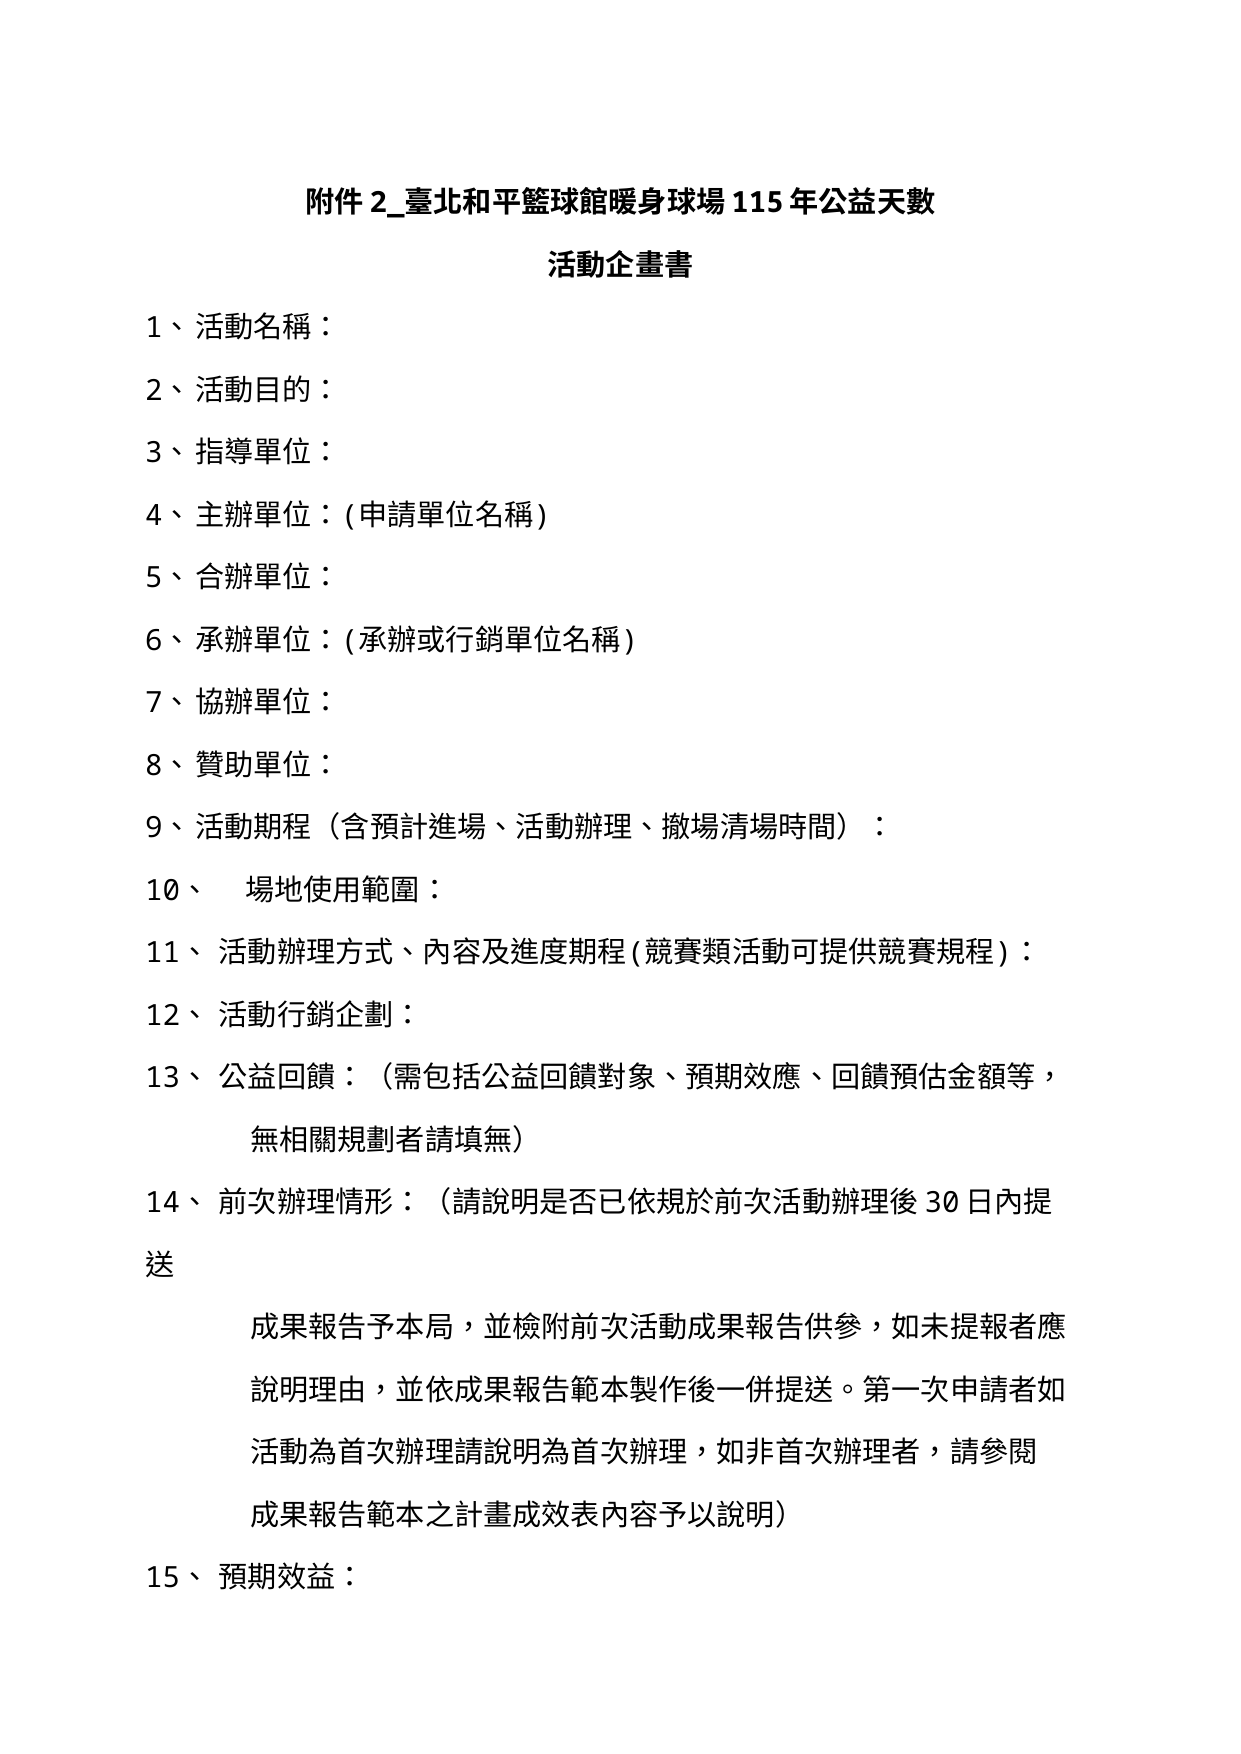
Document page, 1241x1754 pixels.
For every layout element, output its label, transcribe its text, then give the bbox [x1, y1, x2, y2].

list 預期效益： [145, 1533, 1081, 1596]
text 成果報告範本之計畫成效表內容予以說明） [145, 1471, 1081, 1533]
list 活動期程（含預計進場、活動辦理、撤場清場時間）： [145, 783, 1081, 846]
list 贊助單位： [145, 721, 1081, 783]
list 協辦單位： [145, 658, 1081, 721]
list 前次辦理情形：（請說明是否已依規於前次活動辦理後30日內提送 [145, 1158, 1081, 1283]
text 無相關規劃者請填無） [145, 1096, 1081, 1158]
list 活動目的： [145, 346, 1081, 408]
list 活動行銷企劃： [145, 971, 1081, 1033]
text 活動企畫書 [159, 221, 1081, 283]
list 承辦單位：(承辦或行銷單位名稱) [145, 596, 1081, 658]
text 活動為首次辦理請說明為首次辦理，如非首次辦理者，請參閱 [145, 1408, 1081, 1471]
text 成果報告予本局，並檢附前次活動成果報告供參，如未提報者應 [145, 1283, 1081, 1346]
list 活動辦理方式、內容及進度期程(競賽類活動可提供競賽規程)： [145, 908, 1081, 971]
list 場地使用範圍： [145, 846, 1081, 908]
list 公益回饋：（需包括公益回饋對象、預期效應、回饋預估金額等， [145, 1033, 1081, 1096]
list 指導單位： [145, 408, 1081, 471]
list 合辦單位： [145, 533, 1081, 596]
text 附件2_臺北和平籃球館暖身球場115年公益天數 [159, 158, 1081, 221]
text 說明理由，並依成果報告範本製作後一併提送。第一次申請者如 [145, 1346, 1081, 1408]
list 主辦單位：(申請單位名稱) [145, 471, 1081, 533]
list 活動名稱： [145, 283, 1081, 346]
